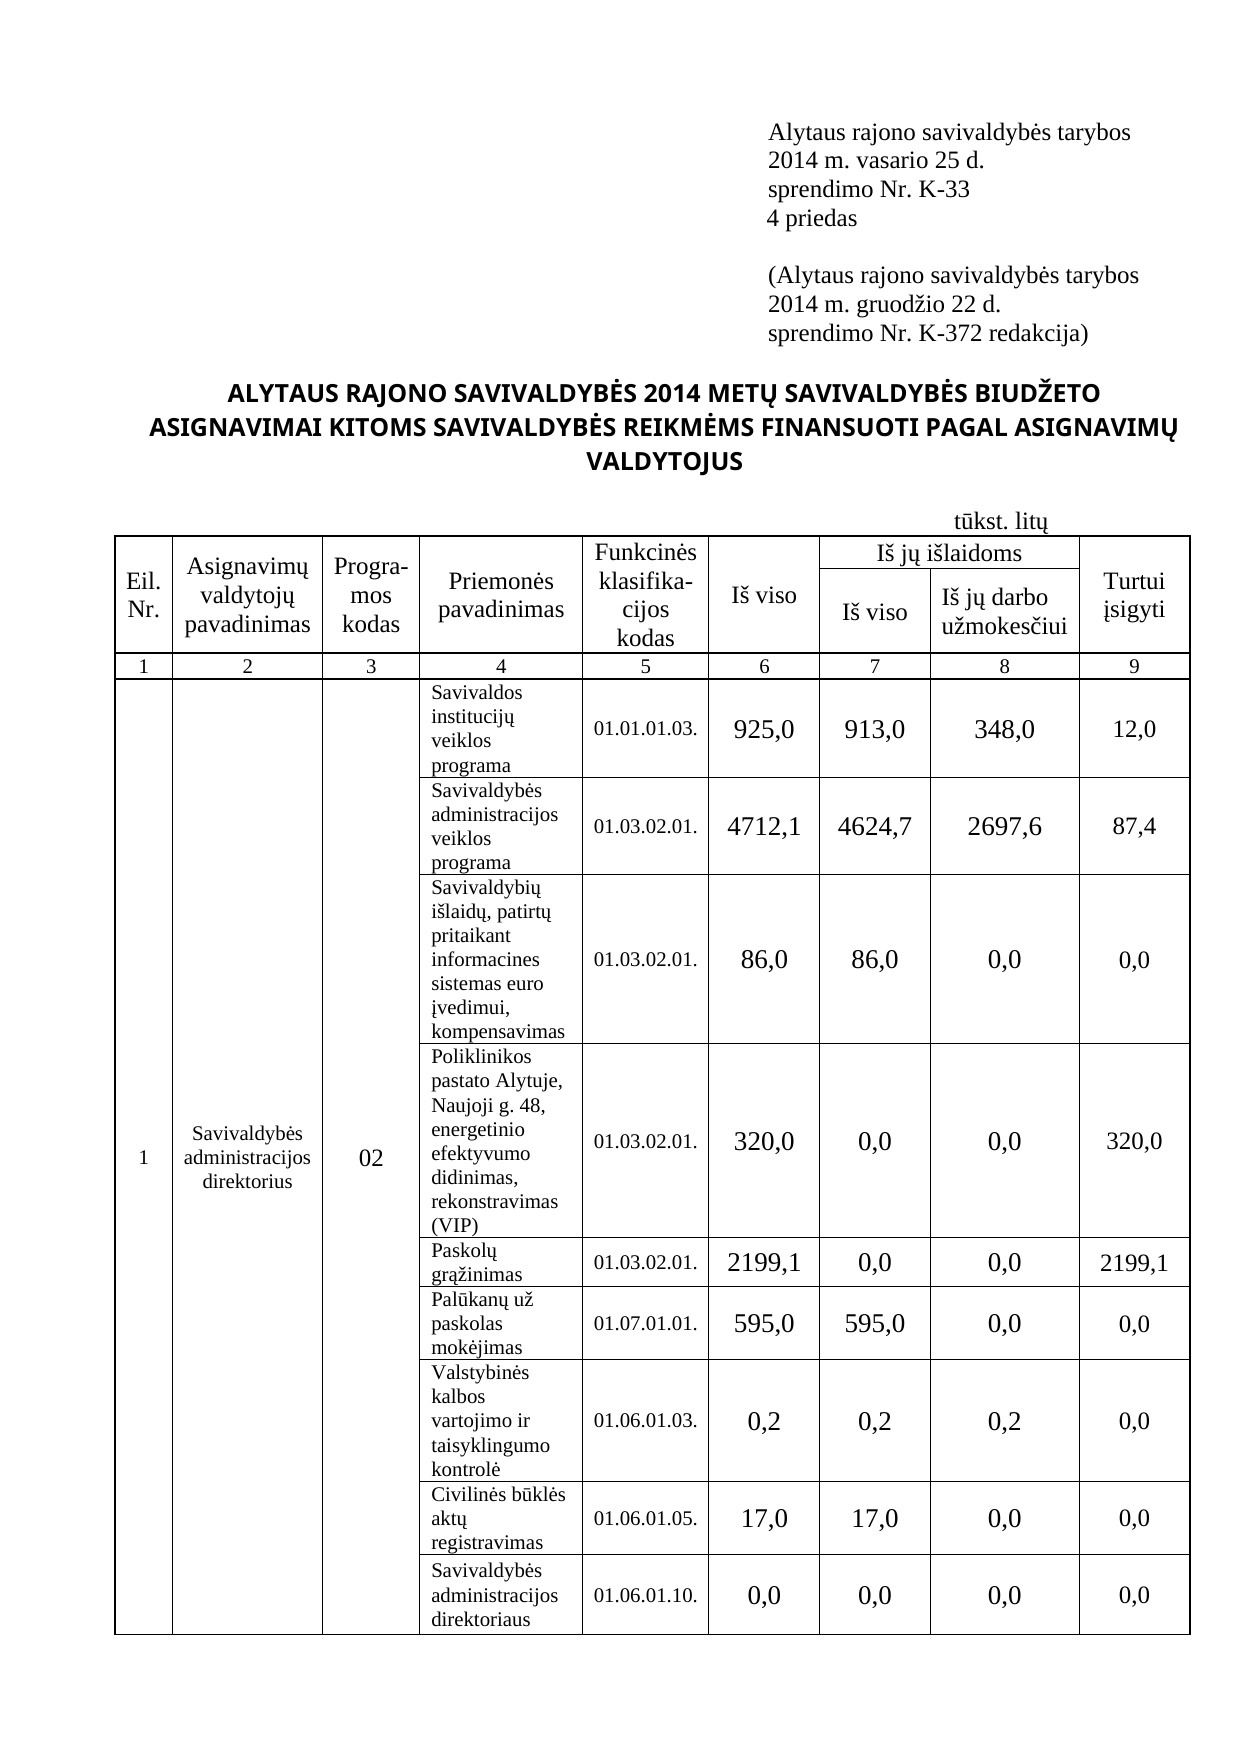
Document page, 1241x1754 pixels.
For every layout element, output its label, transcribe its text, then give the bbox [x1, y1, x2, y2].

table_cell 925,0 [709, 680, 819, 777]
table_cell 0,0 [931, 1287, 1079, 1359]
table_cell 2199,1 [709, 1238, 819, 1286]
table_cell 595,0 [709, 1287, 819, 1359]
table_cell Civilinės būklės aktų registravimas [420, 1482, 582, 1554]
table_cell 0,0 [931, 1044, 1079, 1237]
table_cell Poliklinikos pastato Alytuje, Naujoji g. 48, energetinio efektyvumo didinimas, rekonstravimas (VIP) [420, 1044, 582, 1237]
table_header Funkcinės klasifika-cijos kodas [583, 537, 708, 652]
text 2014 m. gruodžio 22 d. [148, 289, 1181, 318]
table_cell 0,0 [1080, 1287, 1189, 1359]
table_cell 02 [323, 680, 419, 1634]
table_cell 01.03.02.01. [583, 778, 708, 874]
table_cell 01.03.02.01. [583, 1044, 708, 1237]
table_cell 86,0 [820, 875, 930, 1043]
table_cell 0,0 [931, 1238, 1079, 1286]
table_cell 0,2 [820, 1360, 930, 1481]
text Alytaus rajono savivaldybės tarybos [148, 117, 1181, 145]
table_cell 0,0 [931, 1555, 1079, 1634]
table_cell 0,0 [1080, 1555, 1189, 1634]
text sprendimo Nr. K-33 [148, 174, 1181, 203]
table_header Eil. Nr. [116, 537, 172, 652]
table_cell 320,0 [1080, 1044, 1189, 1237]
table_cell 0,2 [709, 1360, 819, 1481]
table_cell 01.01.01.03. [583, 680, 708, 777]
table_cell 01.06.01.05. [583, 1482, 708, 1554]
table_cell 6 [709, 654, 819, 678]
table_cell 2697,6 [931, 778, 1079, 874]
table_cell 01.03.02.01. [583, 1238, 708, 1286]
table_cell 8 [931, 654, 1079, 678]
table_header Progra-mos kodas [323, 537, 419, 652]
table_cell 0,0 [820, 1555, 930, 1634]
table_cell 86,0 [709, 875, 819, 1043]
table_cell Valstybinės kalbos vartojimo ir taisyklingumo kontrolė [420, 1360, 582, 1481]
table_cell 7 [820, 654, 930, 678]
table_cell 01.06.01.03. [583, 1360, 708, 1481]
table_header Turtui įsigyti [1080, 537, 1189, 652]
table_cell 3 [323, 654, 419, 678]
table_cell 0,0 [1080, 1360, 1189, 1481]
table_cell 4712,1 [709, 778, 819, 874]
table_cell 1 [116, 680, 172, 1634]
table_header Asignavimų valdytojų pavadinimas [173, 537, 322, 652]
table_cell 0,0 [931, 1482, 1079, 1554]
table_cell 0,0 [709, 1555, 819, 1634]
table_cell Savivaldos institucijų veiklos programa [420, 680, 582, 777]
table_cell 12,0 [1080, 680, 1189, 777]
table_cell Iš jų darbo užmokesčiui [931, 569, 1079, 652]
text 4 priedas [766, 203, 1181, 232]
table_cell 5 [583, 654, 708, 678]
table_header Iš jų išlaidoms [820, 537, 1079, 568]
table_cell 913,0 [820, 680, 930, 777]
text sprendimo Nr. K-372 redakcija) [148, 318, 1181, 347]
text 2014 m. vasario 25 d. [148, 145, 1181, 174]
table_cell 01.03.02.01. [583, 875, 708, 1043]
table_cell Palūkanų už paskolas mokėjimas [420, 1287, 582, 1359]
table_cell 87,4 [1080, 778, 1189, 874]
table_cell 0,0 [1080, 875, 1189, 1043]
text tūkst. litų [148, 506, 1181, 535]
table_cell 595,0 [820, 1287, 930, 1359]
table_cell Paskolų grąžinimas [420, 1238, 582, 1286]
table_cell 4 [420, 654, 582, 678]
table_cell 0,0 [931, 875, 1079, 1043]
table_cell 348,0 [931, 680, 1079, 777]
text (Alytaus rajono savivaldybės tarybos [148, 260, 1181, 289]
table_cell 01.06.01.10. [583, 1555, 708, 1634]
table_cell 17,0 [709, 1482, 819, 1554]
table_cell 1 [116, 654, 172, 678]
table_cell Iš viso [820, 569, 930, 652]
table_cell 320,0 [709, 1044, 819, 1237]
table_cell Savivaldybės administracijos direktorius [173, 680, 322, 1634]
table_cell Savivaldybės administracijos direktoriaus [420, 1555, 582, 1634]
text ALYTAUS RAJONO SAVIVALDYBĖS 2014 METŲ SAVIVALDYBĖS BIUDŽETO ASIGNAVIMAI KITOMS SAVIVALDYBĖS REIKMĖMS FINANSUOTI PAGAL ASIGNAVIMŲ VALDYTOJUS [148, 375, 1181, 477]
table_cell 9 [1080, 654, 1189, 678]
table_cell Savivaldybės administracijos veiklos programa [420, 778, 582, 874]
table_cell 0,2 [931, 1360, 1079, 1481]
table_cell 0,0 [1080, 1482, 1189, 1554]
table_cell 17,0 [820, 1482, 930, 1554]
table_cell 4624,7 [820, 778, 930, 874]
table_cell 2199,1 [1080, 1238, 1189, 1286]
table_cell Savivaldybių išlaidų, patirtų pritaikant informacines sistemas euro įvedimui, kompensavimas [420, 875, 582, 1043]
table_header Iš viso [709, 537, 819, 652]
table_cell 0,0 [820, 1044, 930, 1237]
table_cell 01.07.01.01. [583, 1287, 708, 1359]
table_header Priemonės pavadinimas [420, 537, 582, 652]
table_cell 2 [173, 654, 322, 678]
table_cell 0,0 [820, 1238, 930, 1286]
